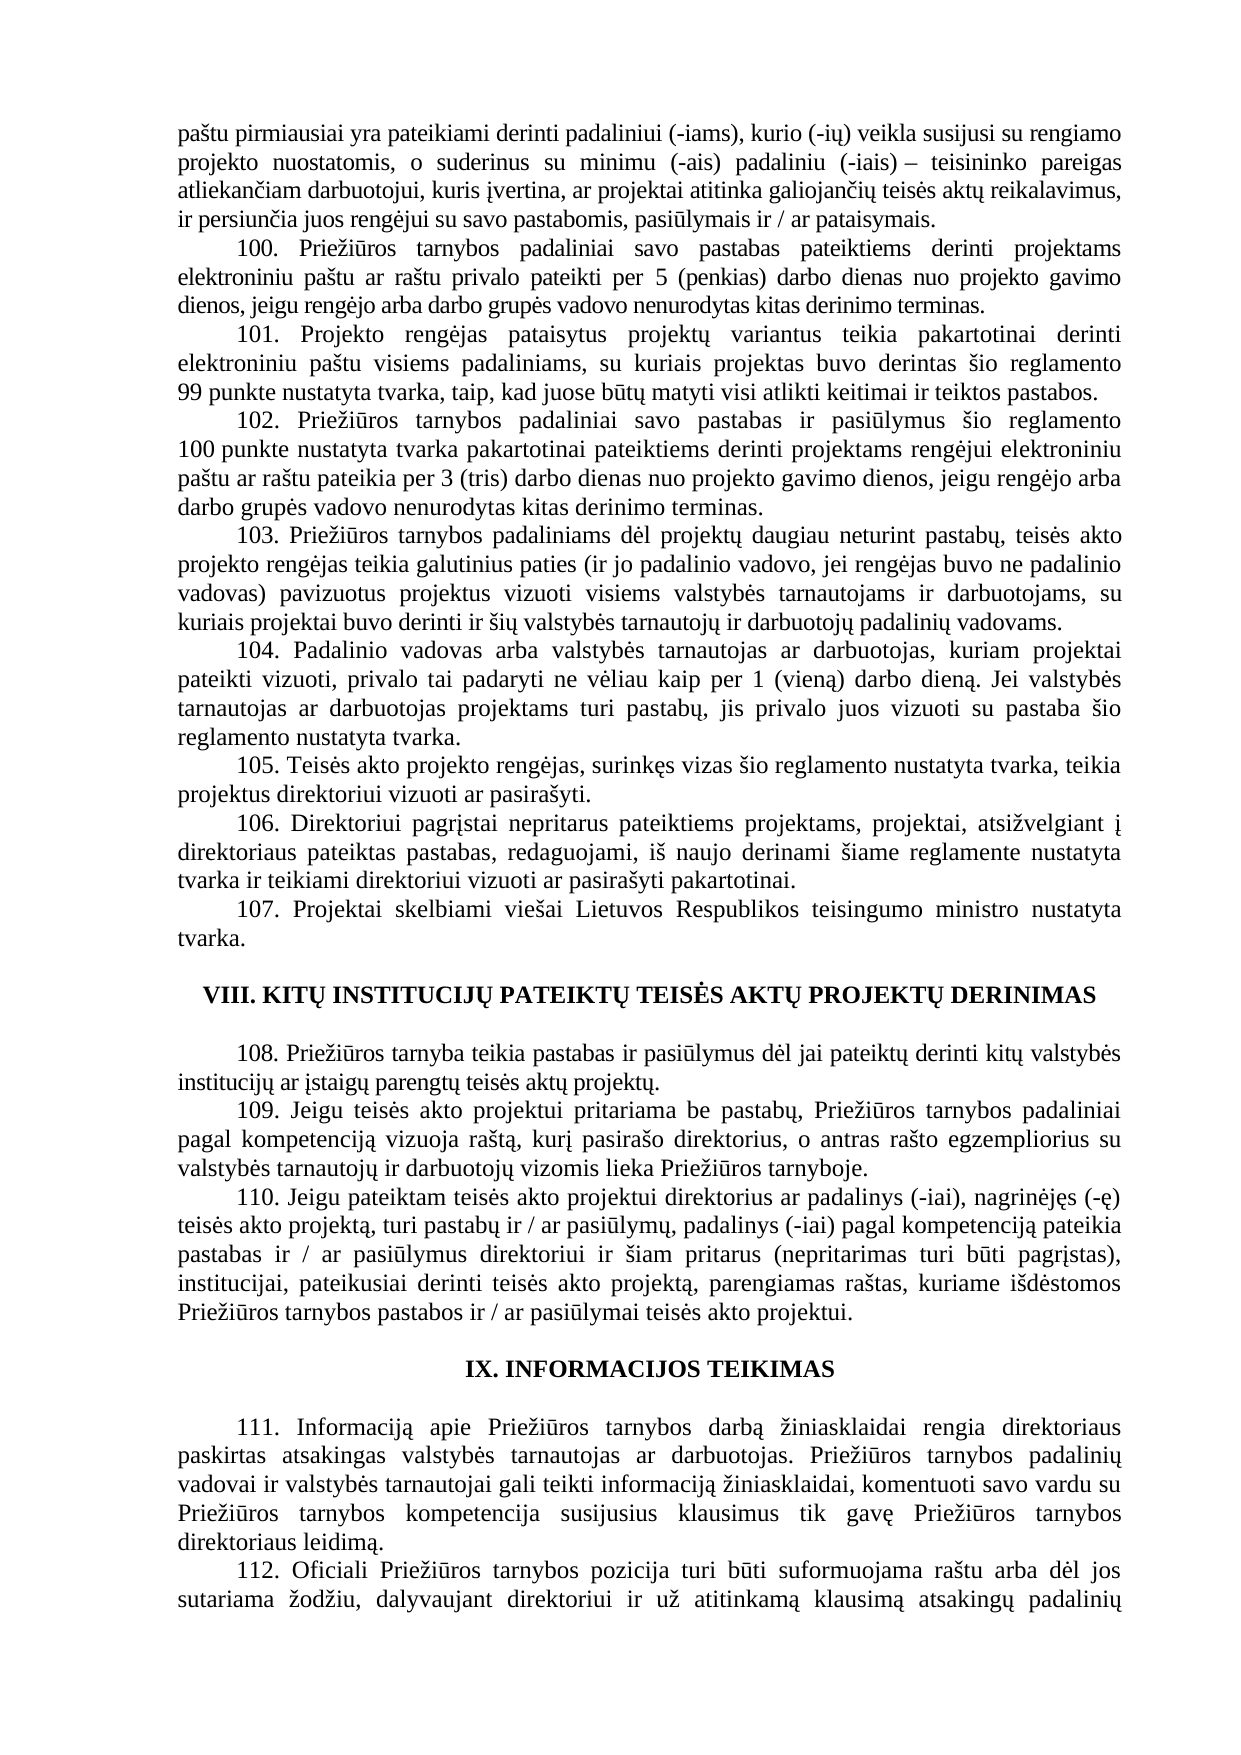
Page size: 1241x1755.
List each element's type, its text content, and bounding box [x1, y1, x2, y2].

text 102. Priežiūros tarnybos padaliniai savo pastabas ir pasiūlymus šio reglamento 100 punkte nustatyta tvarka pakartotinai pateiktiems derinti projektams rengėjui elektroniniu paštu ar raštu pateikia per 3 (tris) darbo dienas nuo projekto gavimo dienos, jeigu rengėjo arba darbo grupės vadovo nenurodytas kitas derinimo terminas. [177, 406, 1122, 521]
text 103. Priežiūros tarnybos padaliniams dėl projektų daugiau neturint pastabų, teisės akto projekto rengėjas teikia galutinius paties (ir jo padalinio vadovo, jei rengėjas buvo ne padalinio vadovas) pavizuotus projektus vizuoti visiems valstybės tarnautojams ir darbuotojams, su kuriais projektai buvo derinti ir šių valstybės tarnautojų ir darbuotojų padalinių vadovams. [177, 521, 1122, 636]
text 111. Informaciją apie Priežiūros tarnybos darbą žiniasklaidai rengia direktoriaus paskirtas atsakingas valstybės tarnautojas ar darbuotojas. Priežiūros tarnybos padalinių vadovai ir valstybės tarnautojai gali teikti informaciją žiniasklaidai, komentuoti savo vardu su Priežiūros tarnybos kompetencija susijusius klausimus tik gavę Priežiūros tarnybos direktoriaus leidimą. [177, 1412, 1122, 1556]
text 112. Oficiali Priežiūros tarnybos pozicija turi būti suformuojama raštu arba dėl jos sutariama žodžiu, dalyvaujant direktoriui ir už atitinkamą klausimą atsakingų padalinių [177, 1556, 1122, 1613]
text 110. Jeigu pateiktam teisės akto projektui direktorius ar padalinys (-iai), nagrinėjęs (-ę) teisės akto projektą, turi pastabų ir / ar pasiūlymų, padalinys (-iai) pagal kompetenciją pateikia pastabas ir / ar pasiūlymus direktoriui ir šiam pritarus (nepritarimas turi būti pagrįstas), institucijai, pateikusiai derinti teisės akto projektą, parengiamas raštas, kuriame išdėstomos Priežiūros tarnybos pastabos ir / ar pasiūlymai teisės akto projektui. [177, 1182, 1122, 1326]
text 101. Projekto rengėjas pataisytus projektų variantus teikia pakartotinai derinti elektroniniu paštu visiems padaliniams, su kuriais projektas buvo derintas šio reglamento 99 punkte nustatyta tvarka, taip, kad juose būtų matyti visi atlikti keitimai ir teiktos pastabos. [177, 319, 1122, 406]
text 106. Direktoriui pagrįstai nepritarus pateiktiems projektams, projektai, atsižvelgiant į direktoriaus pateiktas pastabas, redaguojami, iš naujo derinami šiame reglamente nustatyta tvarka ir teikiami direktoriui vizuoti ar pasirašyti pakartotinai. [177, 808, 1122, 894]
text IX. INFORMACIJOS TEIKIMAS [177, 1354, 1122, 1383]
text VIII. KITŲ INSTITUCIJŲ PATEIKTŲ TEISĖS AKTŲ PROJEKTŲ DERINIMAS [177, 981, 1122, 1009]
text 105. Teisės akto projekto rengėjas, surinkęs vizas šio reglamento nustatyta tvarka, teikia projektus direktoriui vizuoti ar pasirašyti. [177, 751, 1122, 808]
text 108. Priežiūros tarnyba teikia pastabas ir pasiūlymus dėl jai pateiktų derinti kitų valstybės institucijų ar įstaigų parengtų teisės aktų projektų. [177, 1038, 1122, 1096]
text 104. Padalinio vadovas arba valstybės tarnautojas ar darbuotojas, kuriam projektai pateikti vizuoti, privalo tai padaryti ne vėliau kaip per 1 (vieną) darbo dieną. Jei valstybės tarnautojas ar darbuotojas projektams turi pastabų, jis privalo juos vizuoti su pastaba šio reglamento nustatyta tvarka. [177, 636, 1122, 751]
text 107. Projektai skelbiami viešai Lietuvos Respublikos teisingumo ministro nustatyta tvarka. [177, 894, 1122, 952]
text paštu pirmiausiai yra pateikiami derinti padaliniui (-iams), kurio (-ių) veikla susijusi su rengiamo projekto nuostatomis, o suderinus su minimu (-ais) padaliniu (-iais) – teisininko pareigas atliekančiam darbuotojui, kuris įvertina, ar projektai atitinka galiojančių teisės aktų reikalavimus, ir persiunčia juos rengėjui su savo pastabomis, pasiūlymais ir / ar pataisymais. [177, 118, 1122, 233]
text 109. Jeigu teisės akto projektui pritariama be pastabų, Priežiūros tarnybos padaliniai pagal kompetenciją vizuoja raštą, kurį pasirašo direktorius, o antras rašto egzempliorius su valstybės tarnautojų ir darbuotojų vizomis lieka Priežiūros tarnyboje. [177, 1096, 1122, 1182]
text 100. Priežiūros tarnybos padaliniai savo pastabas pateiktiems derinti projektams elektroniniu paštu ar raštu privalo pateikti per 5 (penkias) darbo dienas nuo projekto gavimo dienos, jeigu rengėjo arba darbo grupės vadovo nenurodytas kitas derinimo terminas. [177, 233, 1122, 319]
